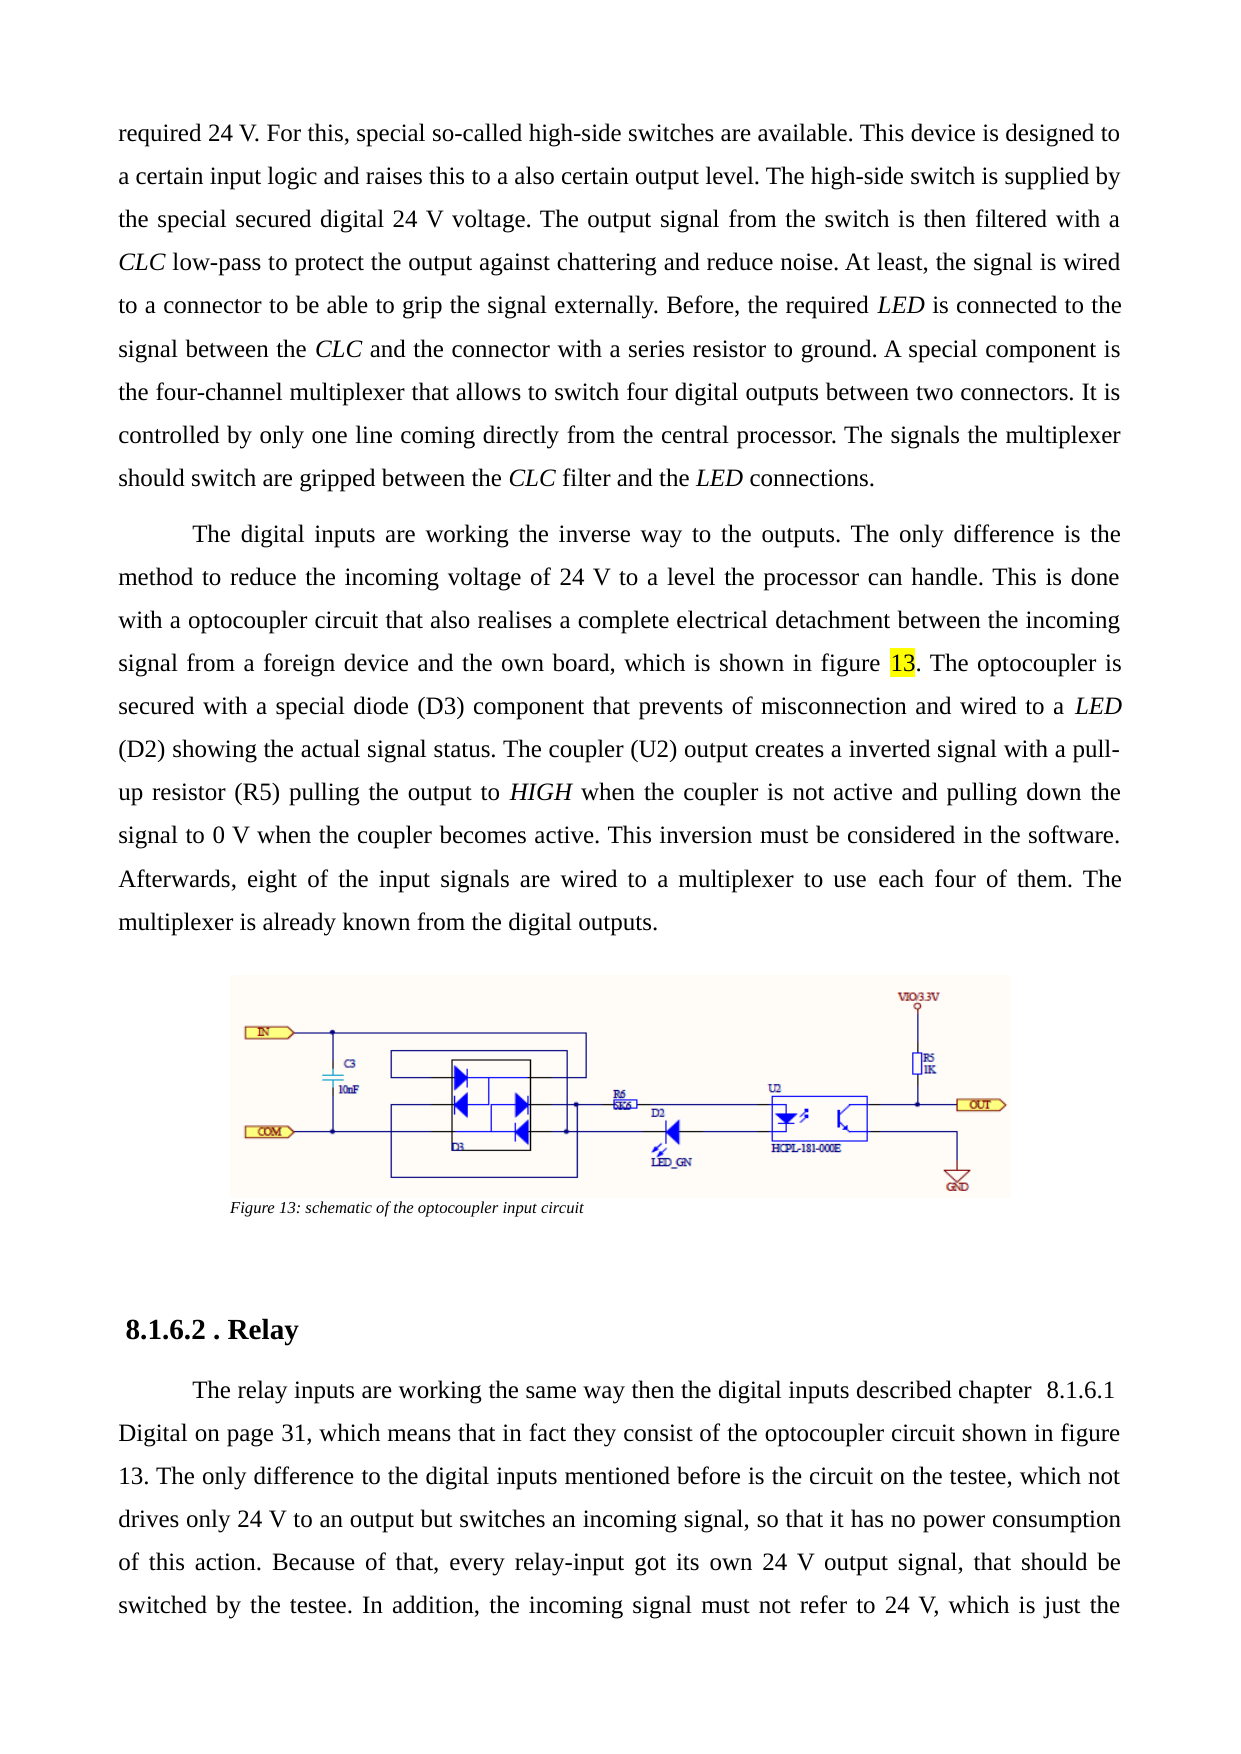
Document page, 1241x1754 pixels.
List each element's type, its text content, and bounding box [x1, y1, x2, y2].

text The digital inputs are working the inverse way to the outputs. The only difference is the method to reduce the incoming voltage of 24 V to a level the processor can handle. This is done with a optocoupler circuit that also realises a complete electrical detachment between the incoming signal from a foreign device and the own board, which is shown in figure 13. The optocoupler is secured with a special diode (D3) component that prevents of misconnection and wired to a LED (D2) showing the actual signal status. The coupler (U2) output creates a inverted signal with a pull-up resistor (R5) pulling the output to HIGH when the coupler is not active and pulling down the signal to 0 V when the coupler becomes active. This inversion must be considered in the software. Afterwards, eight of the input signals are wired to a multiplexer to use each four of them. The multiplexer is already known from the digital outputs. [118, 519, 1122, 936]
subtitle Relay [118, 1312, 1122, 1346]
text required 24 V. For this, special so-called high-side switches are available. This device is designed to a certain input logic and raises this to a also certain output level. The high-side switch is supplied by the special secured digital 24 V voltage. The output signal from the switch is then filtered with a CLC low-pass to protect the output against chattering and reduce noise. At least, the signal is wired to a connector to be able to grip the signal externally. Before, the required LED is connected to the signal between the CLC and the connector with a series resistor to ground. A special component is the four-channel multiplexer that allows to switch four digital outputs between two connectors. It is controlled by only one line coming directly from the central processor. The signals the multiplexer should switch are gripped between the CLC filter and the LED connections. [118, 118, 1122, 492]
picture [230, 975, 1011, 1198]
text Figure 13: schematic of the optocoupler input circuit [230, 1198, 1010, 1217]
text The relay inputs are working the same way then the digital inputs described chapter 8.1.6.1 . Digital on page 31, which means that in fact they consist of the optocoupler circuit shown in figure 13. The only difference to the digital inputs mentioned before is the circuit on the testee, which not drives only 24 V to an output but switches an incoming signal, so that it has no power consumption of this action. Because of that, every relay-input got its own 24 V output signal, that should be switched by the testee. In addition, the incoming signal must not refer to 24 V, which is just the maximum the relais is able to switch. A certain range of voltages between X and Y can be switched. [118, 1375, 1122, 1619]
